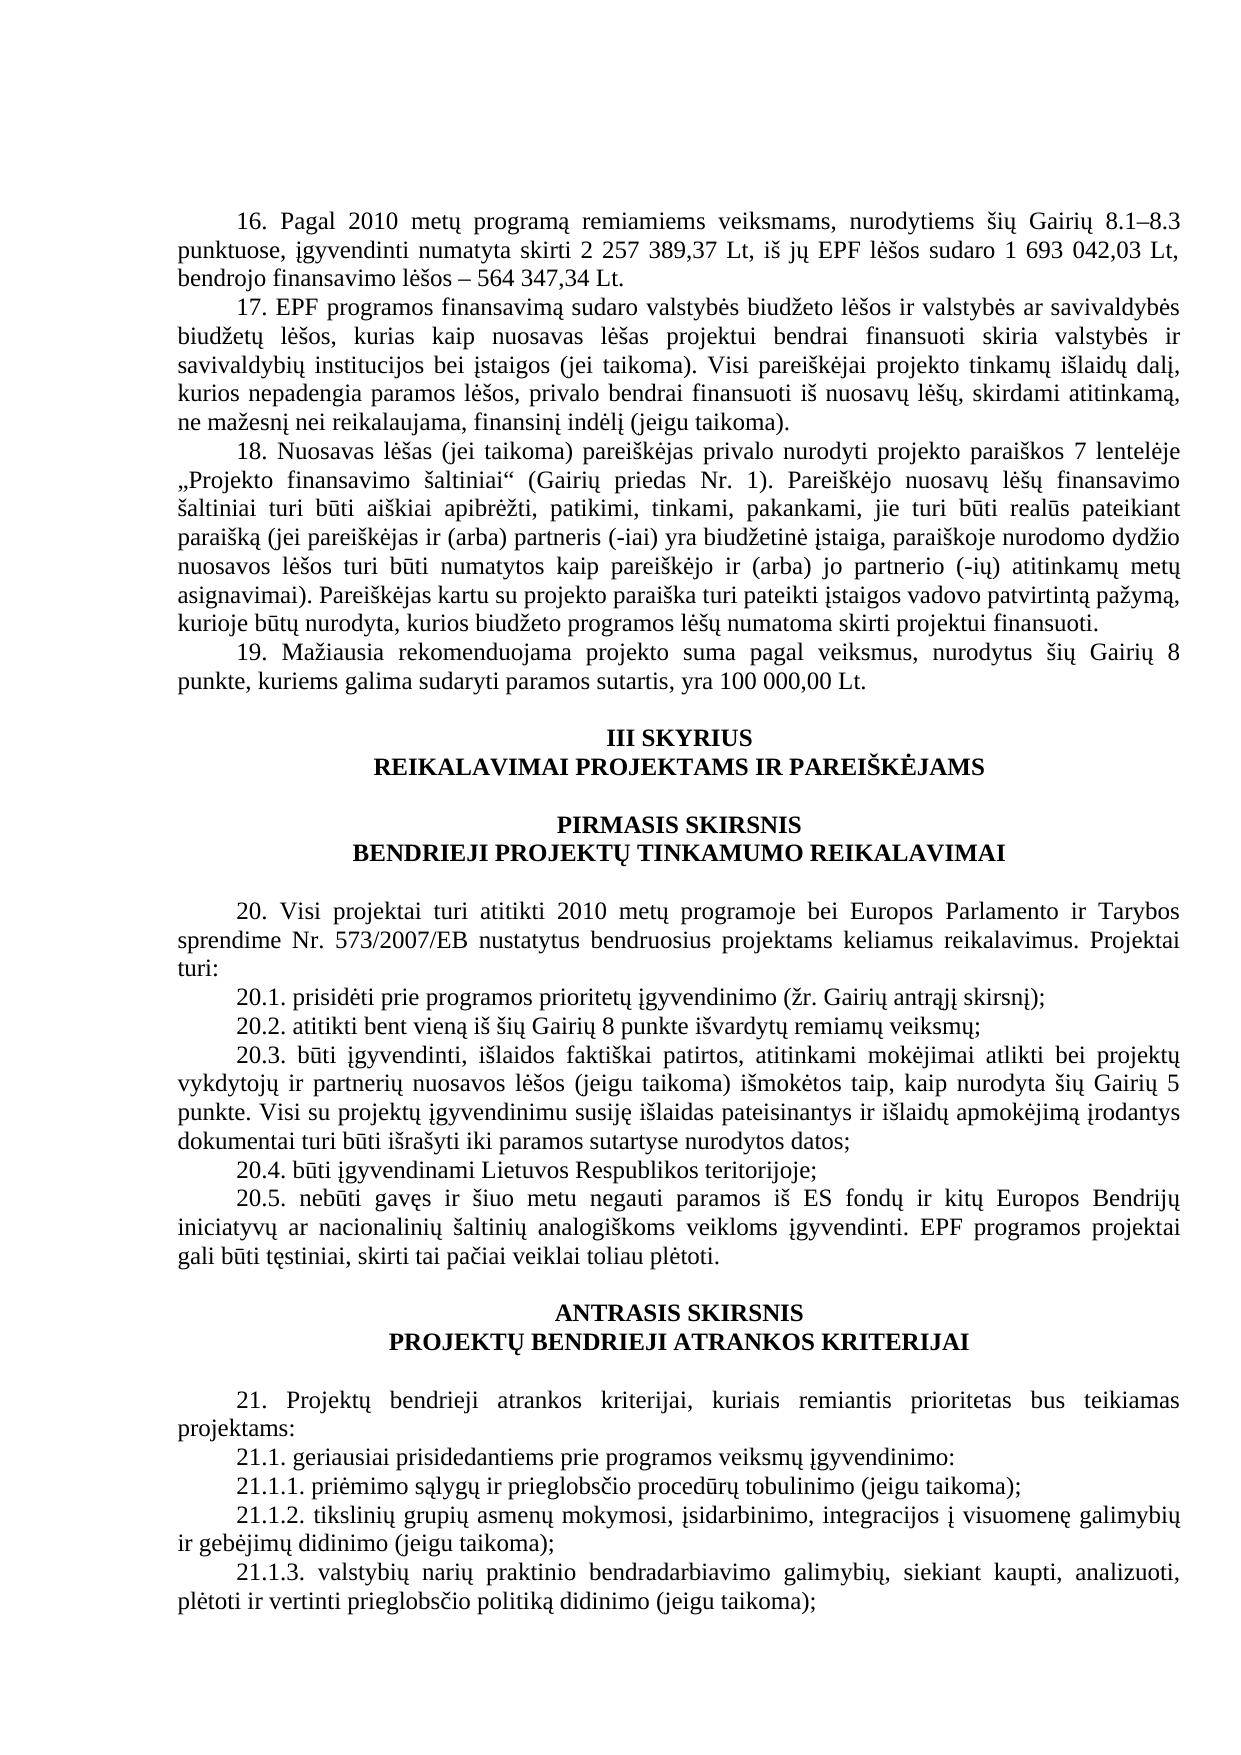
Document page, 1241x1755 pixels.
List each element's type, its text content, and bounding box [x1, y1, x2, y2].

text 21.1.2. tikslinių grupių asmenų mokymosi, įsidarbinimo, integracijos į visuomenę galimybių ir gebėjimų didinimo (jeigu taikoma); [177, 1500, 1181, 1557]
text 20.3. būti įgyvendinti, išlaidos faktiškai patirtos, atitinkami mokėjimai atlikti bei projektų vykdytojų ir partnerių nuosavos lėšos (jeigu taikoma) išmokėtos taip, kaip nurodyta šių Gairių 5 punkte. Visi su projektų įgyvendinimu susiję išlaidas pateisinantys ir išlaidų apmokėjimą įrodantys dokumentai turi būti išrašyti iki paramos sutartyse nurodytos datos; [177, 1040, 1181, 1155]
text BENDRIEJI PROJEKTŲ TINKAMUMO REIKALAVIMAI [177, 838, 1181, 867]
text 21.1. geriausiai prisidedantiems prie programos veiksmų įgyvendinimo: [177, 1442, 1181, 1471]
text 16. Pagal 2010 metų programą remiamiems veiksmams, nurodytiems šių Gairių 8.1–8.3 punktuose, įgyvendinti numatyta skirti 2 257 389,37 Lt, iš jų EPF lėšos sudaro 1 693 042,03 Lt, bendrojo finansavimo lėšos – 564 347,34 Lt. [177, 206, 1181, 292]
text 20.2. atitikti bent vieną iš šių Gairių 8 punkte išvardytų remiamų veiksmų; [177, 1011, 1181, 1040]
text 17. EPF programos finansavimą sudaro valstybės biudžeto lėšos ir valstybės ar savivaldybės biudžetų lėšos, kurias kaip nuosavas lėšas projektui bendrai finansuoti skiria valstybės ir savivaldybių institucijos bei įstaigos (jei taikoma). Visi pareiškėjai projekto tinkamų išlaidų dalį, kurios nepadengia paramos lėšos, privalo bendrai finansuoti iš nuosavų lėšų, skirdami atitinkamą, ne mažesnį nei reikalaujama, finansinį indėlį (jeigu taikoma). [177, 292, 1181, 436]
text 20.4. būti įgyvendinami Lietuvos Respublikos teritorijoje; [177, 1155, 1181, 1183]
text REIKALAVIMAI PROJEKTAMS IR PAREIŠKĖJAMS [177, 752, 1181, 781]
text 20. Visi projektai turi atitikti 2010 metų programoje bei Europos Parlamento ir Tarybos sprendime Nr. 573/2007/EB nustatytus bendruosius projektams keliamus reikalavimus. Projektai turi: [177, 896, 1181, 982]
text 20.5. nebūti gavęs ir šiuo metu negauti paramos iš ES fondų ir kitų Europos Bendrijų iniciatyvų ar nacionalinių šaltinių analogiškoms veikloms įgyvendinti. EPF programos projektai gali būti tęstiniai, skirti tai pačiai veiklai toliau plėtoti. [177, 1183, 1181, 1270]
text III SKYRIUS [177, 723, 1181, 752]
text 21.1.3. valstybių narių praktinio bendradarbiavimo galimybių, siekiant kaupti, analizuoti, plėtoti ir vertinti prieglobsčio politiką didinimo (jeigu taikoma); [177, 1557, 1181, 1615]
text 19. Mažiausia rekomenduojama projekto suma pagal veiksmus, nurodytus šių Gairių 8 punkte, kuriems galima sudaryti paramos sutartis, yra 100 000,00 Lt. [177, 637, 1181, 695]
text 21. Projektų bendrieji atrankos kriterijai, kuriais remiantis prioritetas bus teikiamas projektams: [177, 1385, 1181, 1442]
text PROJEKTŲ BENDRIEJI ATRANKOS KRITERIJAI [177, 1327, 1181, 1356]
text 18. Nuosavas lėšas (jei taikoma) pareiškėjas privalo nurodyti projekto paraiškos 7 lentelėje „Projekto finansavimo šaltiniai“ (Gairių priedas Nr. 1). Pareiškėjo nuosavų lėšų finansavimo šaltiniai turi būti aiškiai apibrėžti, patikimi, tinkami, pakankami, jie turi būti realūs pateikiant paraišką (jei pareiškėjas ir (arba) partneris (-iai) yra biudžetinė įstaiga, paraiškoje nurodomo dydžio nuosavos lėšos turi būti numatytos kaip pareiškėjo ir (arba) jo partnerio (-ių) atitinkamų metų asignavimai). Pareiškėjas kartu su projekto paraiška turi pateikti įstaigos vadovo patvirtintą pažymą, kurioje būtų nurodyta, kurios biudžeto programos lėšų numatoma skirti projektui finansuoti. [177, 436, 1181, 637]
text ANTRASIS SKIRSNIS [177, 1298, 1181, 1327]
text 21.1.1. priėmimo sąlygų ir prieglobsčio procedūrų tobulinimo (jeigu taikoma); [177, 1471, 1181, 1500]
text 20.1. prisidėti prie programos prioritetų įgyvendinimo (žr. Gairių antrąjį skirsnį); [177, 982, 1181, 1011]
text PIRMASIS SKIRSNIS [177, 810, 1181, 838]
